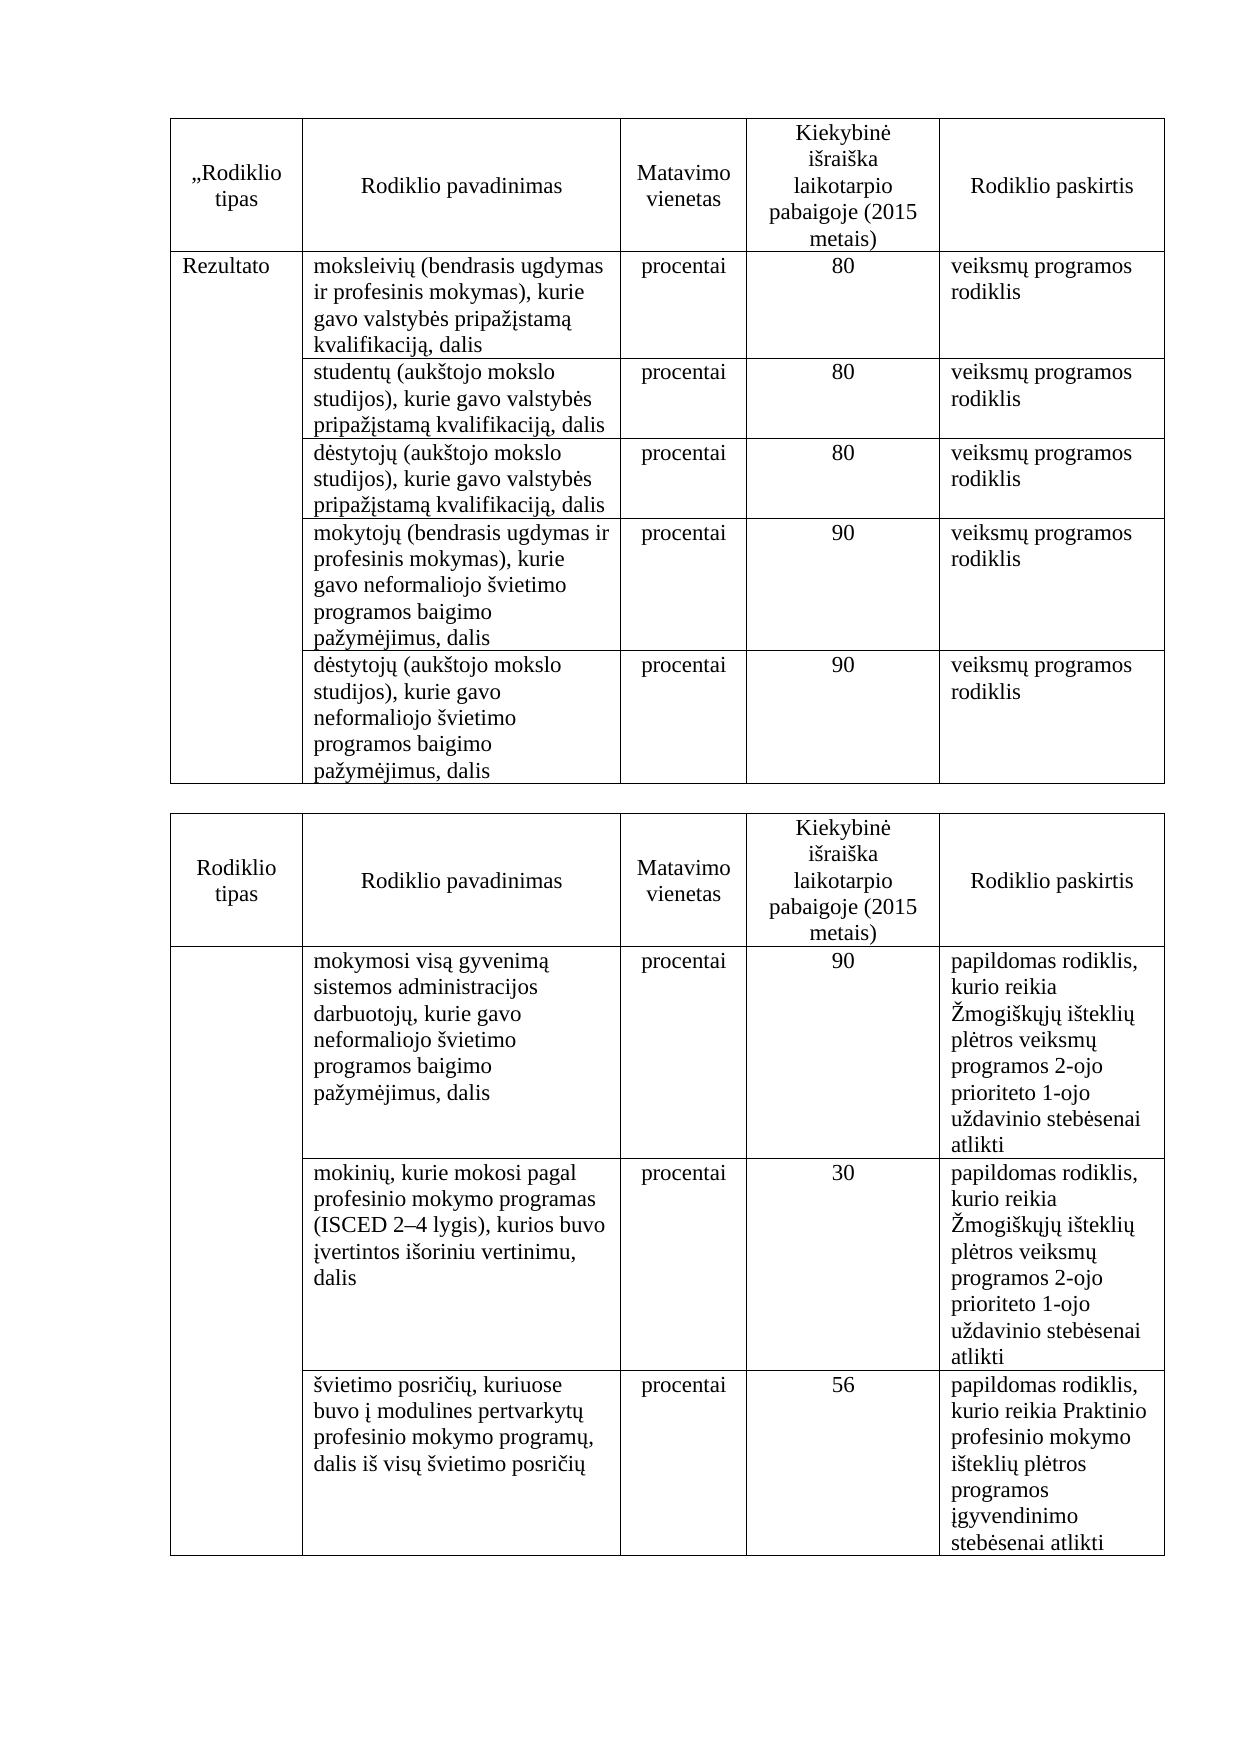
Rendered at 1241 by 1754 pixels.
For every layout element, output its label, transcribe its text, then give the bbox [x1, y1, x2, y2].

table_cell veiksmų programos rodiklis [940, 651, 1164, 783]
table_cell 90 [747, 651, 939, 783]
table_cell [171, 650, 302, 783]
table_header Matavimo vienetas [621, 119, 746, 251]
table_cell 80 [747, 359, 939, 437]
table_cell veiksmų programos rodiklis [940, 252, 1164, 357]
table_header Rodiklio tipas [171, 814, 302, 946]
table_cell procentai [621, 252, 746, 357]
table_header Rodiklio paskirtis [940, 119, 1164, 251]
table_cell studentų (aukštojo mokslo studijos), kurie gavo valstybės pripažįstamą kvalifikaciją, dalis [303, 359, 620, 437]
table_header Matavimo vienetas [621, 814, 746, 946]
table_cell procentai [621, 651, 746, 783]
table_cell 80 [747, 439, 939, 518]
table_cell papildomas rodiklis, kurio reikia Praktinio profesinio mokymo išteklių plėtros programos įgyvendinimo stebėsenai atlikti [940, 1371, 1164, 1555]
table_cell procentai [621, 1159, 746, 1369]
table_cell 30 [747, 1159, 939, 1369]
table_cell procentai [621, 439, 746, 518]
table_cell procentai [621, 947, 746, 1158]
table_cell procentai [621, 1371, 746, 1555]
table_cell veiksmų programos rodiklis [940, 439, 1164, 518]
table_cell [171, 947, 302, 1555]
table_cell papildomas rodiklis, kurio reikia Žmogiškųjų išteklių plėtros veiksmų programos 2-ojo prioriteto 1-ojo uždavinio stebėsenai atlikti [940, 947, 1164, 1158]
table_cell procentai [621, 519, 746, 650]
table_header Kiekybinė išraiška laikotarpio pabaigoje (2015 metais) [747, 814, 939, 946]
table_cell procentai [621, 359, 746, 437]
table_cell 90 [747, 947, 939, 1158]
table_header Rodiklio pavadinimas [303, 119, 620, 251]
table_cell veiksmų programos rodiklis [940, 519, 1164, 650]
table_cell papildomas rodiklis, kurio reikia Žmogiškųjų išteklių plėtros veiksmų programos 2-ojo prioriteto 1-ojo uždavinio stebėsenai atlikti [940, 1159, 1164, 1369]
table_cell mokinių, kurie mokosi pagal profesinio mokymo programas (ISCED 2–4 lygis), kurios buvo įvertintos išoriniu vertinimu, dalis [303, 1159, 620, 1369]
table_header Rodiklio pavadinimas [303, 814, 620, 946]
table_cell švietimo posričių, kuriuose buvo į modulines pertvarkytų profesinio mokymo programų, dalis iš visų švietimo posričių [303, 1371, 620, 1555]
table_cell mokytojų (bendrasis ugdymas ir profesinis mokymas), kurie gavo neformaliojo švietimo programos baigimo pažymėjimus, dalis [303, 519, 620, 650]
table_header Kiekybinė išraiška laikotarpio pabaigoje (2015 metais) [747, 119, 939, 251]
table_cell mokymosi visą gyvenimą sistemos administracijos darbuotojų, kurie gavo neformaliojo švietimo programos baigimo pažymėjimus, dalis [303, 947, 620, 1158]
table_header Rodiklio paskirtis [940, 814, 1164, 946]
table_cell dėstytojų (aukštojo mokslo studijos), kurie gavo neformaliojo švietimo programos baigimo pažymėjimus, dalis [303, 651, 620, 783]
table_cell 56 [747, 1371, 939, 1555]
table_cell veiksmų programos rodiklis [940, 359, 1164, 437]
table_cell dėstytojų (aukštojo mokslo studijos), kurie gavo valstybės pripažįstamą kvalifikaciją, dalis [303, 439, 620, 518]
table_cell 80 [747, 252, 939, 357]
table_cell 90 [747, 519, 939, 650]
table_cell Rezultato [171, 252, 302, 650]
table_header „Rodiklio tipas [171, 119, 302, 251]
table_cell moksleivių (bendrasis ugdymas ir profesinis mokymas), kurie gavo valstybės pripažįstamą kvalifikaciją, dalis [303, 252, 620, 357]
